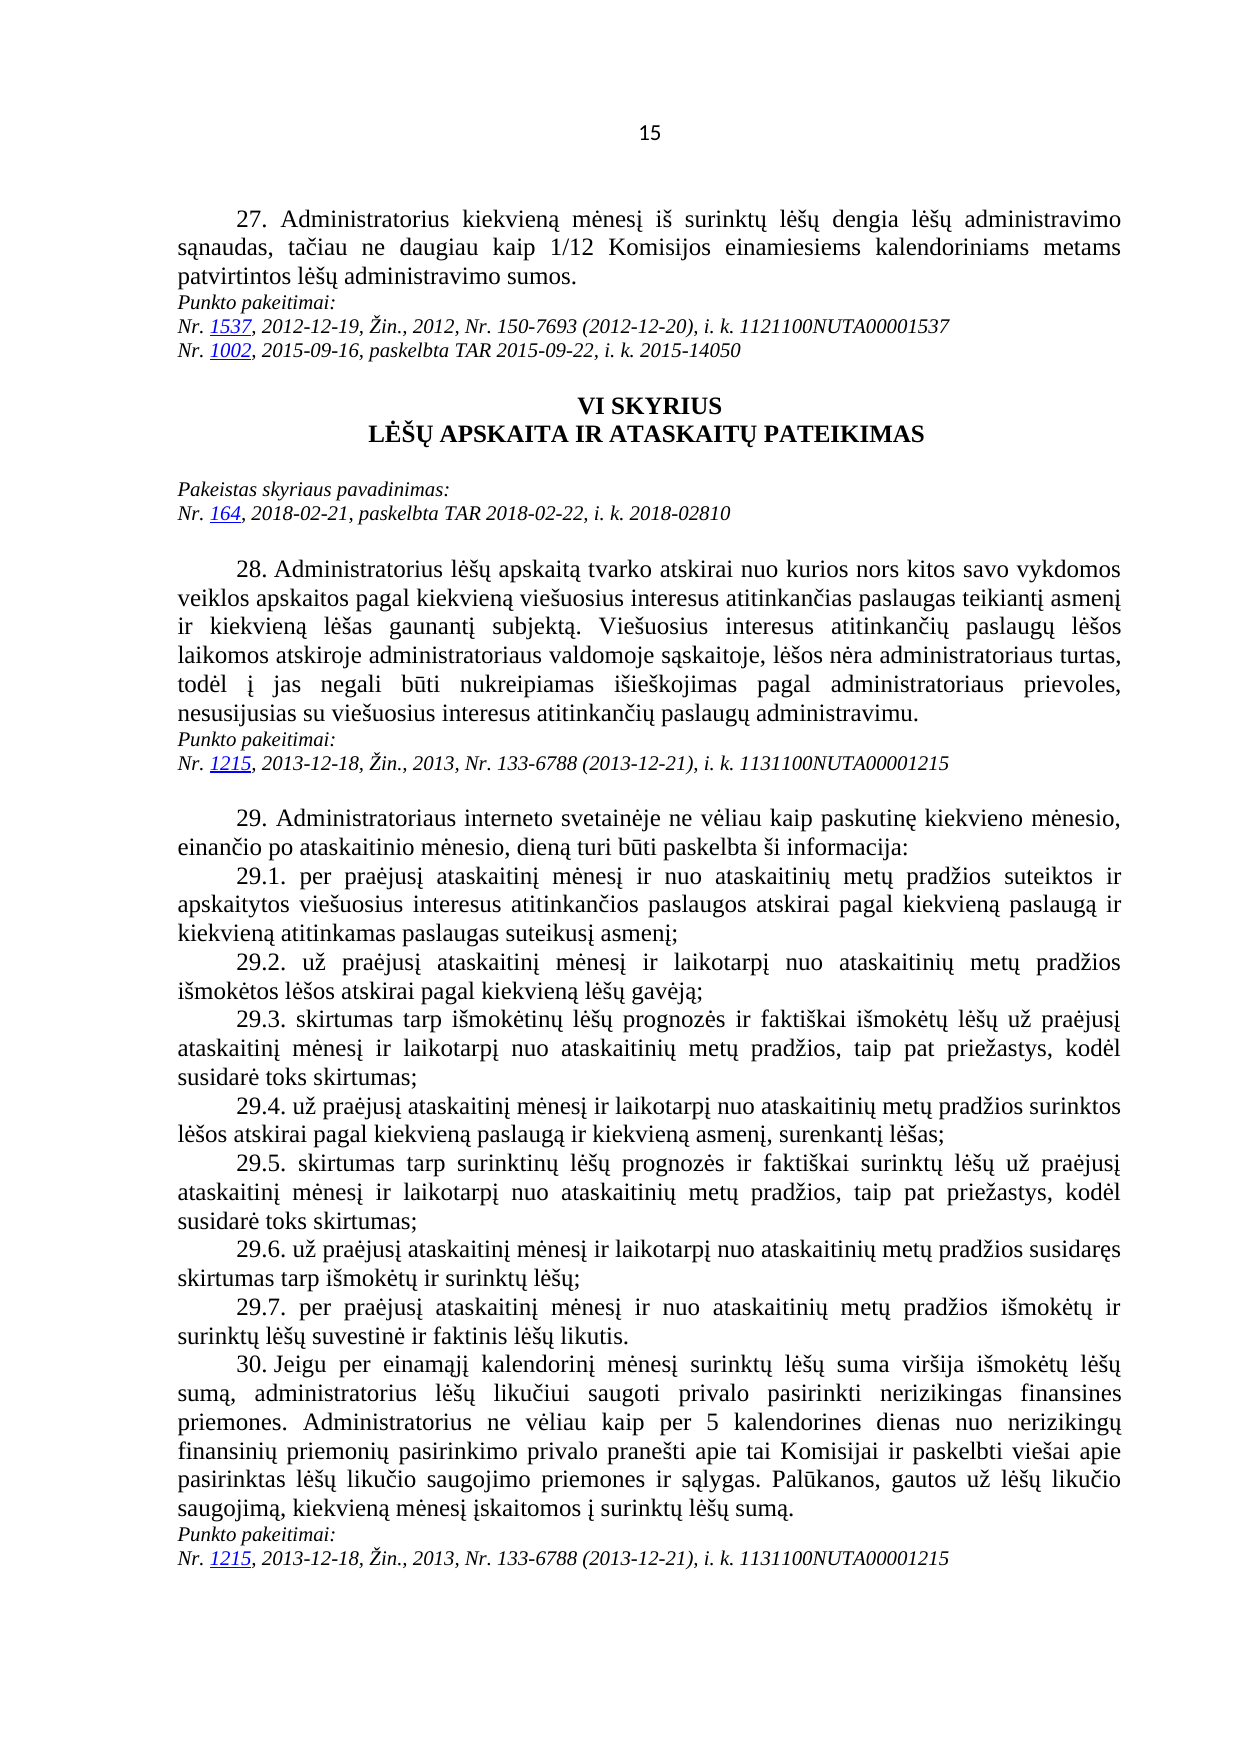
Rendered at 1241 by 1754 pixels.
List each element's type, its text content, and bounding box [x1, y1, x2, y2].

text VI SKYRIUS [177, 391, 1122, 419]
text Nr. 1537, 2012-12-19, Žin., 2012, Nr. 150-7693 (2012-12-20), i. k. 1121100NUTA00001537 [177, 314, 1122, 338]
text Nr. 1215, 2013-12-18, Žin., 2013, Nr. 133-6788 (2013-12-21), i. k. 1131100NUTA00001215 [177, 751, 1122, 774]
text Punkto pakeitimai: [177, 290, 1122, 314]
text 29.7. per praėjusį ataskaitinį mėnesį ir nuo ataskaitinių metų pradžios išmokėtų ir surinktų lėšų suvestinė ir faktinis lėšų likutis. [177, 1292, 1122, 1349]
text 29.5. skirtumas tarp surinktinų lėšų prognozės ir faktiškai surinktų lėšų už praėjusį ataskaitinį mėnesį ir laikotarpį nuo ataskaitinių metų pradžios, taip pat priežastys, kodėl susidarė toks skirtumas; [177, 1148, 1122, 1234]
text LĖŠŲ APSKAITA IR ATASKAITŲ PATEIKIMAS [177, 419, 1122, 448]
text Pakeistas skyriaus pavadinimas: [177, 477, 1122, 501]
text 29.2. už praėjusį ataskaitinį mėnesį ir laikotarpį nuo ataskaitinių metų pradžios išmokėtos lėšos atskirai pagal kiekvieną lėšų gavėją; [177, 947, 1122, 1004]
text Nr. 1215, 2013-12-18, Žin., 2013, Nr. 133-6788 (2013-12-21), i. k. 1131100NUTA00001215 [177, 1546, 1122, 1570]
text Nr. 164, 2018-02-21, paskelbta TAR 2018-02-22, i. k. 2018-02810 [177, 501, 1122, 525]
text 29.1. per praėjusį ataskaitinį mėnesį ir nuo ataskaitinių metų pradžios suteiktos ir apskaitytos viešuosius interesus atitinkančios paslaugos atskirai pagal kiekvieną paslaugą ir kiekvieną atitinkamas paslaugas suteikusį asmenį; [177, 861, 1122, 947]
text 27. Administratorius kiekvieną mėnesį iš surinktų lėšų dengia lėšų administravimo sąnaudas, tačiau ne daugiau kaip 1/12 Komisijos einamiesiems kalendoriniams metams patvirtintos lėšų administravimo sumos. [177, 204, 1122, 290]
text Nr. 1002, 2015-09-16, paskelbta TAR 2015-09-22, i. k. 2015-14050 [177, 338, 1122, 362]
text 29.4. už praėjusį ataskaitinį mėnesį ir laikotarpį nuo ataskaitinių metų pradžios surinktos lėšos atskirai pagal kiekvieną paslaugą ir kiekvieną asmenį, surenkantį lėšas; [177, 1091, 1122, 1148]
text Punkto pakeitimai: [177, 1522, 1122, 1546]
text Punkto pakeitimai: [177, 726, 1122, 751]
text 29.6. už praėjusį ataskaitinį mėnesį ir laikotarpį nuo ataskaitinių metų pradžios susidaręs skirtumas tarp išmokėtų ir surinktų lėšų; [177, 1234, 1122, 1292]
text 28. Administratorius lėšų apskaitą tvarko atskirai nuo kurios nors kitos savo vykdomos veiklos apskaitos pagal kiekvieną viešuosius interesus atitinkančias paslaugas teikiantį asmenį ir kiekvieną lėšas gaunantį subjektą. Viešuosius interesus atitinkančių paslaugų lėšos laikomos atskiroje administratoriaus valdomoje sąskaitoje, lėšos nėra administratoriaus turtas, todėl į jas negali būti nukreipiamas išieškojimas pagal administratoriaus prievoles, nesusijusias su viešuosius interesus atitinkančių paslaugų administravimu. [177, 554, 1122, 726]
text 30. Jeigu per einamąjį kalendorinį mėnesį surinktų lėšų suma viršija išmokėtų lėšų sumą, administratorius lėšų likučiui saugoti privalo pasirinkti nerizikingas finansines priemones. Administratorius ne vėliau kaip per 5 kalendorines dienas nuo nerizikingų finansinių priemonių pasirinkimo privalo pranešti apie tai Komisijai ir paskelbti viešai apie pasirinktas lėšų likučio saugojimo priemones ir sąlygas. Palūkanos, gautos už lėšų likučio saugojimą, kiekvieną mėnesį įskaitomos į surinktų lėšų sumą. [177, 1349, 1122, 1522]
text 29.3. skirtumas tarp išmokėtinų lėšų prognozės ir faktiškai išmokėtų lėšų už praėjusį ataskaitinį mėnesį ir laikotarpį nuo ataskaitinių metų pradžios, taip pat priežastys, kodėl susidarė toks skirtumas; [177, 1004, 1122, 1091]
text 29. Administratoriaus interneto svetainėje ne vėliau kaip paskutinę kiekvieno mėnesio, einančio po ataskaitinio mėnesio, dieną turi būti paskelbta ši informacija: [177, 803, 1122, 861]
